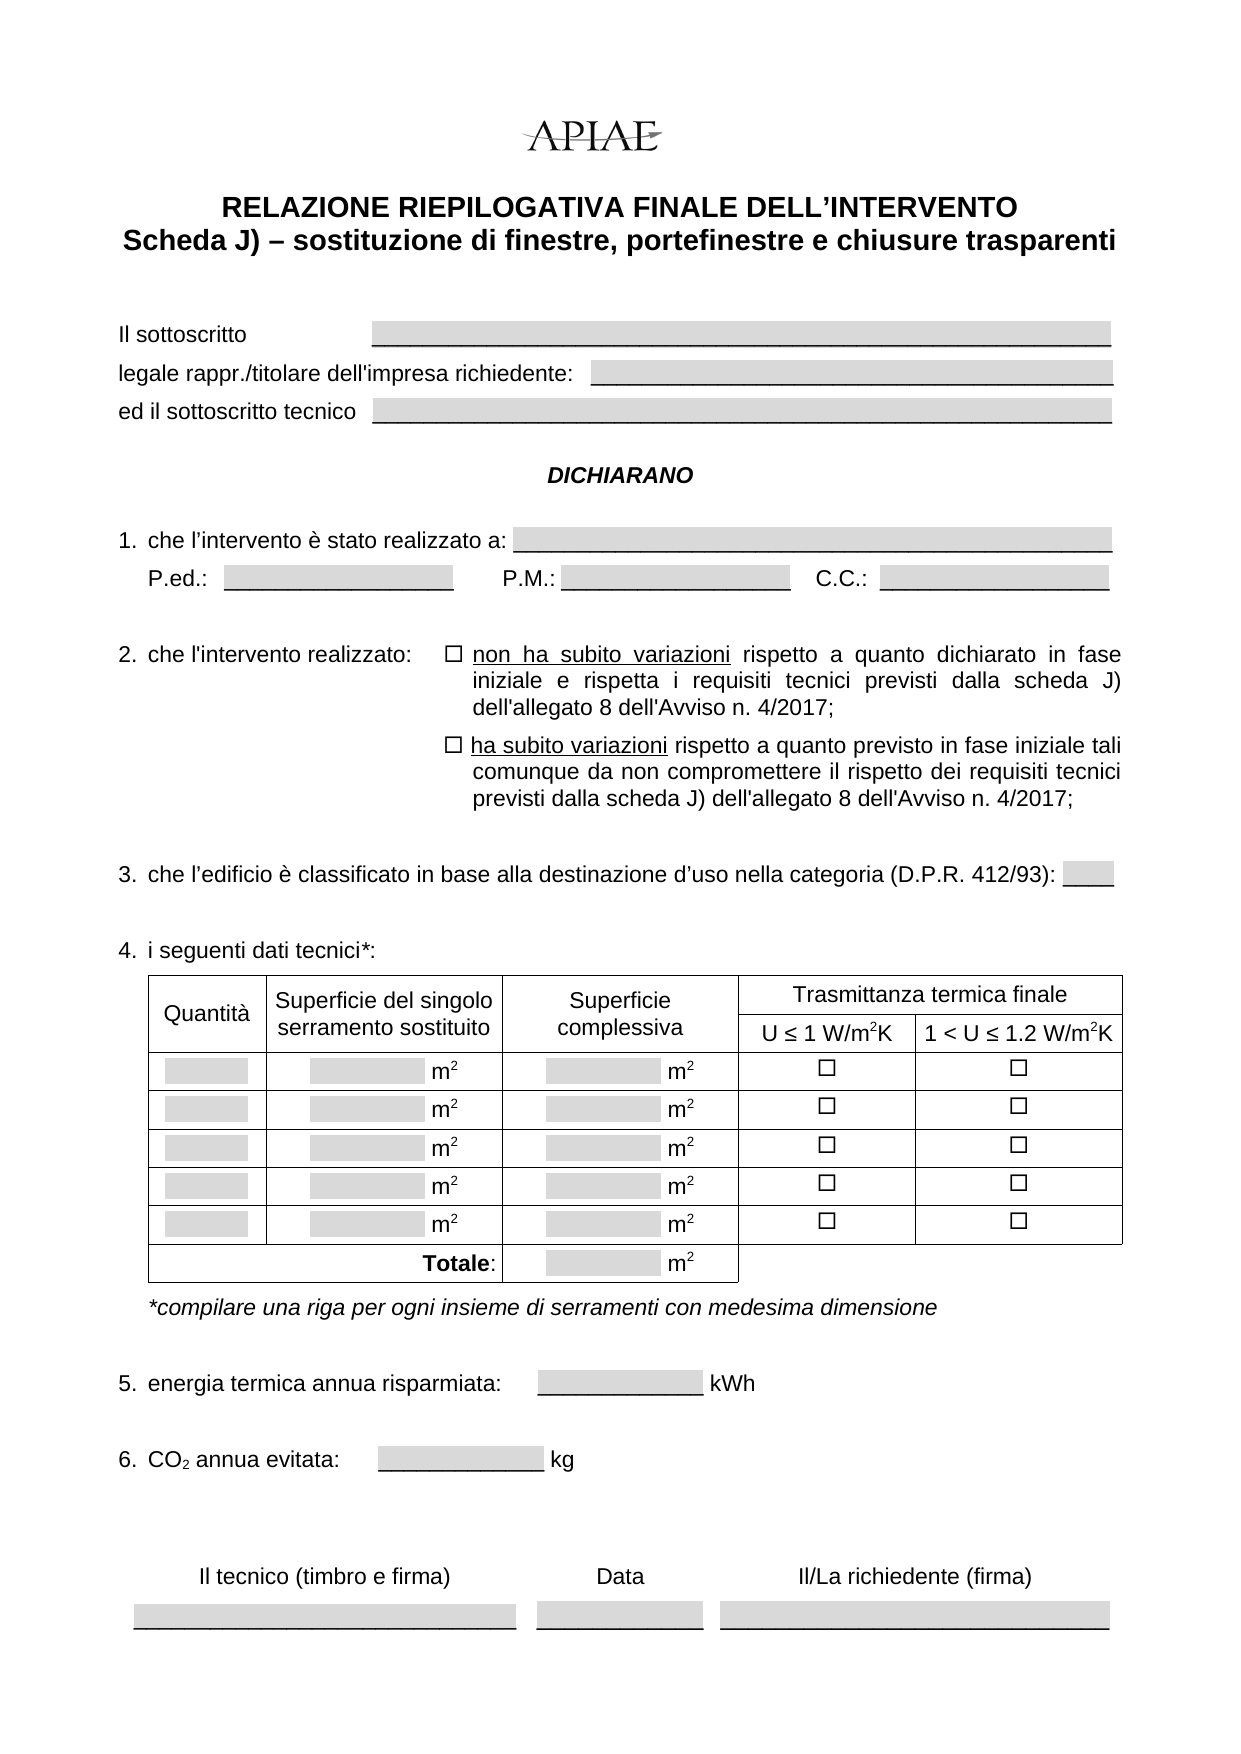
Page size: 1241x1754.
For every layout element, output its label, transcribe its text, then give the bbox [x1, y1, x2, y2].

table_cell m2 [267, 1206, 502, 1243]
table_cell m2 [503, 1053, 738, 1090]
table_cell U ≤ 1 W/m2K [739, 1015, 915, 1052]
table_cell  [916, 1206, 1122, 1243]
table_cell m2 [503, 1206, 738, 1243]
text relazione riepilogativa finale dell’intervento [118, 190, 1122, 223]
text ______________________________ ____________ ____________________________ [118, 1601, 1122, 1630]
table_cell [149, 1168, 266, 1205]
text legale rappr./titolare dell'impresa richiedente: _________________________________________ [118, 359, 1122, 386]
table_cell [915, 1245, 1122, 1282]
text Il tecnico (timbro e firma) Data Il/La richiedente (firma) [118, 1563, 1122, 1590]
table_cell m2 [503, 1168, 738, 1205]
text *compilare una riga per ogni insieme di serramenti con medesima dimensione [118, 1294, 1122, 1320]
table_cell m2 [267, 1168, 502, 1205]
table_cell m2 [267, 1130, 502, 1167]
list CO2 annua evitata: _____________ kg [118, 1446, 1122, 1472]
table_cell m2 [503, 1130, 738, 1167]
table_cell [739, 1245, 915, 1282]
text P.ed.: __________________ P.M.: __________________ C.C.: __________________ [148, 565, 1122, 591]
table_cell Totale: [149, 1245, 502, 1282]
table_header Superficie complessiva [503, 976, 738, 1052]
list che l’intervento è stato realizzato a: _______________________________________________ [118, 527, 1122, 553]
table_header Superficie del singolo serramento sostituito [267, 976, 502, 1052]
table_cell  [739, 1053, 915, 1090]
table_cell  [916, 1168, 1122, 1205]
table_header Quantità [149, 976, 266, 1052]
table_cell m2 [503, 1245, 738, 1282]
text  ha subito variazioni rispetto a quanto previsto in fase iniziale tali comunque da non compromettere il rispetto dei requisiti tecnici previsti dalla scheda J) dell'allegato 8 dell'Avviso n. 4/2017; [443, 732, 1122, 811]
table_cell 1 < U ≤ 1.2 W/m2K [916, 1015, 1122, 1052]
list i seguenti dati tecnici*: [118, 937, 1122, 963]
table_cell [149, 1053, 266, 1090]
text DICHIARANO [118, 462, 1122, 488]
table_cell  [916, 1053, 1122, 1090]
list energia termica annua risparmiata: _____________ kWh [118, 1370, 1122, 1396]
list che l'intervento realizzato:  non ha subito variazioni rispetto a quanto dichiarato in fase iniziale e rispetta i requisiti tecnici previsti dalla scheda J) dell'allegato 8 dell'Avviso n. 4/2017; [118, 641, 1122, 720]
table_header Trasmittanza termica finale [739, 976, 1122, 1013]
table_cell [149, 1130, 266, 1167]
table_cell  [739, 1130, 915, 1167]
text Il sottoscritto __________________________________________________________ [118, 321, 1122, 348]
table_cell m2 [267, 1091, 502, 1128]
table_cell  [916, 1130, 1122, 1167]
table_cell  [739, 1168, 915, 1205]
table_cell  [739, 1206, 915, 1243]
table_cell [149, 1206, 266, 1243]
text ed il sottoscritto tecnico __________________________________________________________ [118, 398, 1122, 424]
table_cell  [739, 1091, 915, 1128]
table_cell [149, 1091, 266, 1128]
text Scheda J) – sostituzione di finestre, portefinestre e chiusure trasparenti [118, 223, 1122, 257]
table_cell  [916, 1091, 1122, 1128]
list che l’edificio è classificato in base alla destinazione d’uso nella categoria (D.P.R. 412/93): ____ [118, 861, 1122, 887]
table_cell m2 [503, 1091, 738, 1128]
table_cell m2 [267, 1053, 502, 1090]
